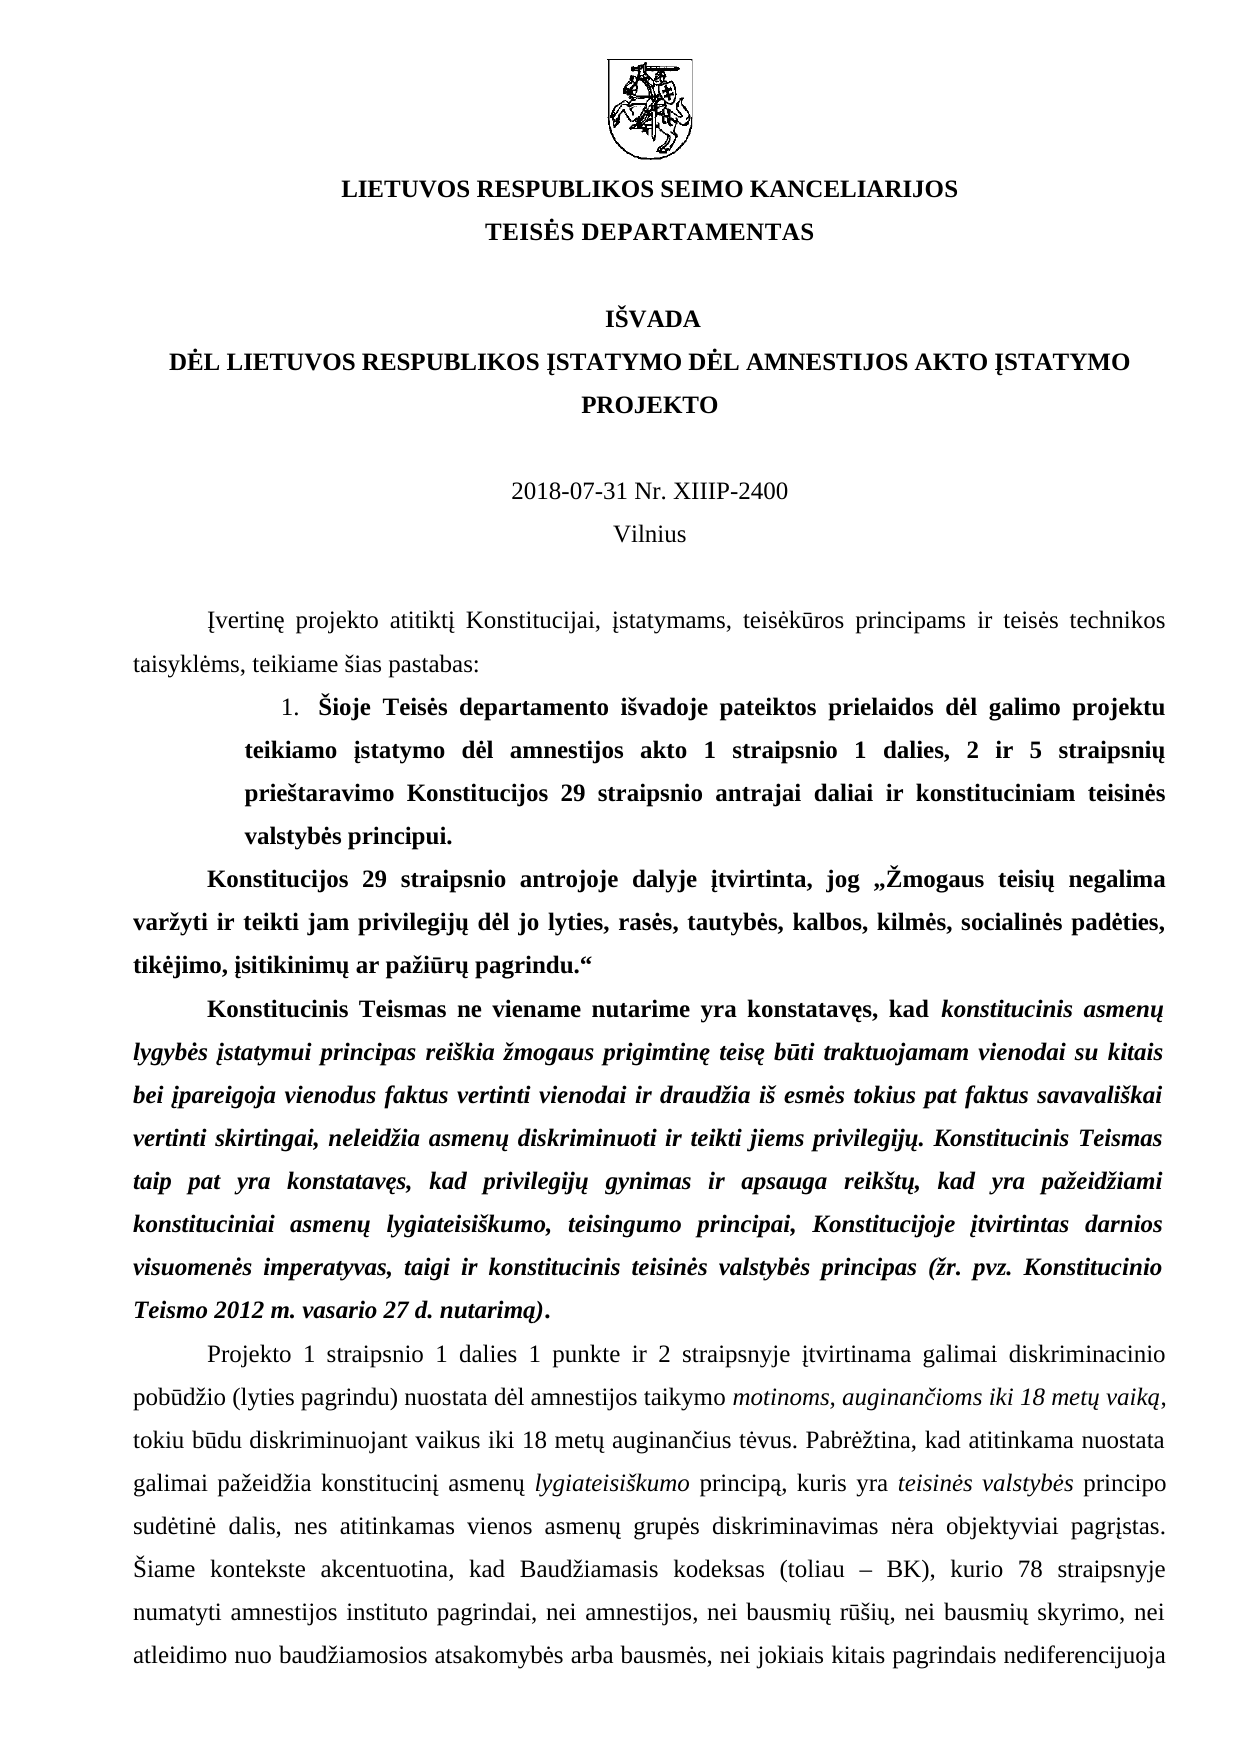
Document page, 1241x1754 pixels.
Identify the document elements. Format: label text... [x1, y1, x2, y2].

text LIETUVOS RESPUBLIKOS SEIMO KANCELIARIJOS [133, 174, 1167, 203]
list Šioje Teisės departamento išvadoje pateiktos prielaidos dėl galimo projektu teikiamo įstatymo dėl amnestijos akto 1 straipsnio 1 dalies, 2 ir 5 straipsnių prieštaravimo Konstitucijos 29 straipsnio antrajai daliai ir konstituciniam teisinės valstybės principui. [207, 692, 1167, 850]
list Konstitucijos 29 straipsnio antrojoje dalyje įtvirtinta, jog „Žmogaus teisių negalima varžyti ir teikti jam privilegijų dėl jo lyties, rasės, tautybės, kalbos, kilmės, socialinės padėties, tikėjimo, įsitikinimų ar pažiūrų pagrindu.“ [133, 864, 1167, 979]
text Įvertinę projekto atitiktį Konstitucijai, įstatymams, teisėkūros principams ir teisės technikos taisyklėms, teikiame šias pastabas: [133, 606, 1167, 677]
text 2018-07-31 Nr. XIIIP-2400 [133, 476, 1167, 505]
text Vilnius [133, 519, 1167, 548]
text IŠVADA [133, 304, 1167, 332]
text DĖL LIETUVOS RESPUBLIKOS ĮSTATYMO DĖL AMNESTIJOS AKTO ĮSTATYMO PROJEKTO [133, 347, 1167, 419]
list Projekto 1 straipsnio 1 dalies 1 punkte ir 2 straipsnyje įtvirtinama galimai diskriminacinio pobūdžio (lyties pagrindu) nuostata dėl amnestijos taikymo motinoms, auginančioms iki 18 metų vaiką, tokiu būdu diskriminuojant vaikus iki 18 metų auginančius tėvus. Pabrėžtina, kad atitinkama nuostata galimai pažeidžia konstitucinį asmenų lygiateisiškumo principą, kuris yra teisinės valstybės principo sudėtinė dalis, nes atitinkamas vienos asmenų grupės diskriminavimas nėra objektyviai pagrįstas. Šiame kontekste akcentuotina, kad Baudžiamasis kodeksas (toliau – BK), kurio 78 straipsnyje numatyti amnestijos instituto pagrindai, nei amnestijos, nei bausmių rūšių, nei bausmių skyrimo, nei atleidimo nuo baudžiamosios atsakomybės arba bausmės, nei jokiais kitais pagrindais nediferencijuoja [133, 1339, 1167, 1669]
list Konstitucinis Teismas ne viename nutarime yra konstatavęs, kad konstitucinis asmenų lygybės įstatymui principas reiškia žmogaus prigimtinę teisę būti traktuojamam vienodai su kitais bei įpareigoja vienodus faktus vertinti vienodai ir draudžia iš esmės tokius pat faktus savavališkai vertinti skirtingai, neleidžia asmenų diskriminuoti ir teikti jiems privilegijų. Konstitucinis Teismas taip pat yra konstatavęs, kad privilegijų gynimas ir apsauga reikštų, kad yra pažeidžiami konstituciniai asmenų lygiateisiškumo, teisingumo principai, Konstitucijoje įtvirtintas darnios visuomenės imperatyvas, taigi ir konstitucinis teisinės valstybės principas (žr. pvz. Konstitucinio Teismo 2012 m. vasario 27 d. nutarimą). [133, 994, 1167, 1324]
text TEISĖS DEPARTAMENTAS [133, 217, 1167, 246]
